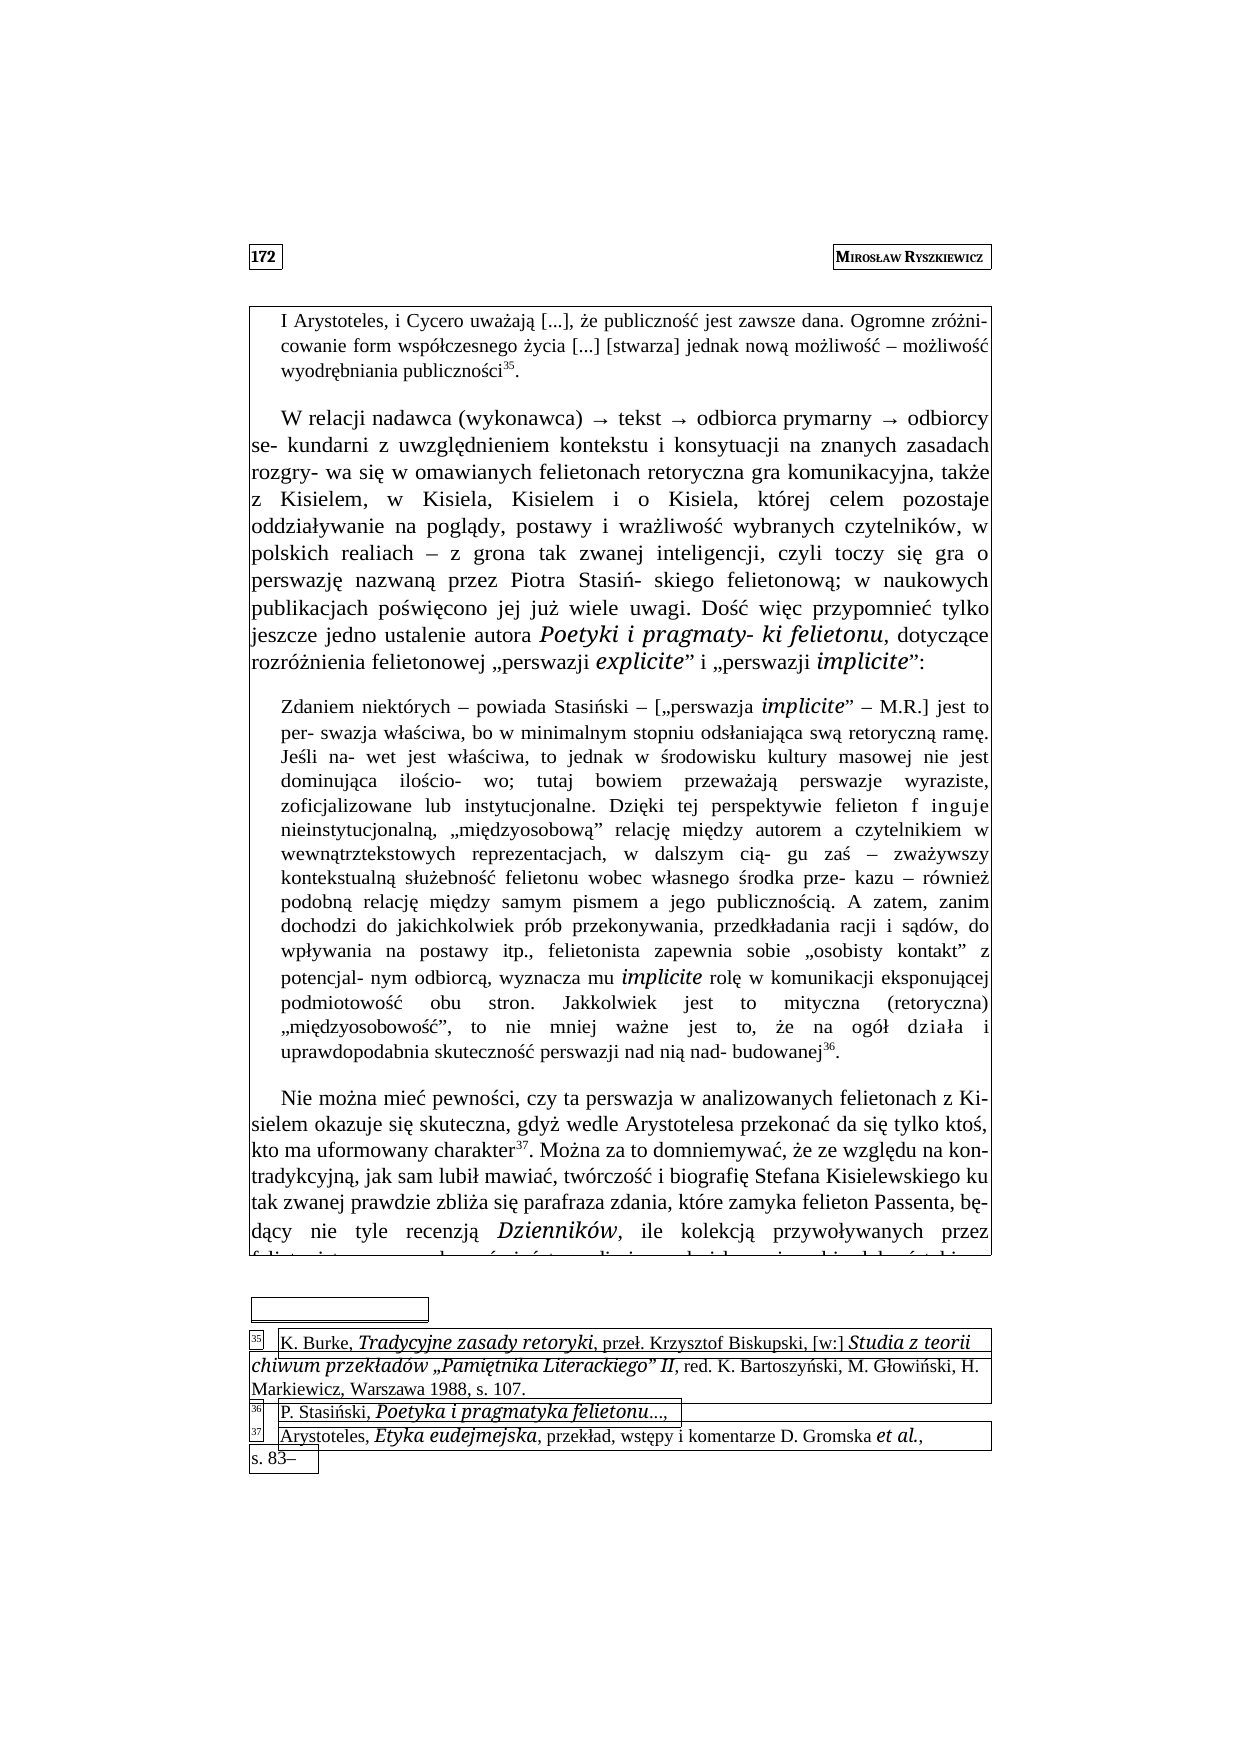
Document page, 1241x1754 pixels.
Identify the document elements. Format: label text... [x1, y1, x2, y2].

text K. Burke, Tradycyjne zasady retoryki, przeł. Krzysztof Biskupski, [w:] Studia z teorii literatury. Ar- [280, 1329, 991, 1351]
text 36 [251, 1402, 263, 1414]
text Arystoteles, Etyka eudejmejska, przekład, wstępy i komentarze D. Gromska et al., Warszawa 2000, [279, 1422, 991, 1450]
text MIROSŁAW RYSZKIEWICZ [835, 247, 991, 266]
text W relacji nadawca (wykonawca) → tekst → odbiorca prymarny → odbiorcy se- kundarni z uwzględnieniem kontekstu i konsytuacji na znanych zasadach rozgry- wa się w omawianych felietonach retoryczna gra komunikacyjna, także z Kisielem, w Kisiela, Kisielem i o Kisiela, której celem pozostaje oddziaływanie na poglądy, postawy i wrażliwość wybranych czytelników, w polskich realiach – z grona tak zwanej inteligencji, czyli toczy się gra o perswazję nazwaną przez Piotra Stasiń- skiego felietonową; w naukowych publikacjach poświęcono jej już wiele uwagi. Dość więc przypomnieć tylko jeszcze jedno ustalenie autora Poetyki i pragmaty- ki felietonu, dotyczące rozróżnienia felietonowej „perswazji explicite” i „perswazji implicite”: [251, 404, 989, 674]
text I Arystoteles, i Cycero uważają [...], że publiczność jest zawsze dana. Ogromne zróżni- cowanie form współczesnego życia [...] [stwarza] jednak nową możliwość – możliwość wyodrębniania publiczności35. [281, 309, 989, 382]
text P. Stasiński, Poetyka i pragmatyka felietonu..., s. 11–12. [280, 1399, 681, 1421]
text chiwum przekładów „Pamiętnika Literackiego” II, red. K. Bartoszyński, M. Głowiński, H. Markiewicz, Warszawa 1988, s. 107. [251, 1352, 991, 1399]
text Zdaniem niektórych – powiada Stasiński – [„perswazja implicite” – M.R.] jest to per- swazja właściwa, bo w minimalnym stopniu odsłaniająca swą retoryczną ramę. Jeśli na- wet jest właściwa, to jednak w środowisku kultury masowej nie jest dominująca ilościo- wo; tutaj bowiem przeważają perswazje wyraziste, zoficjalizowane lub instytucjonalne. Dzięki tej perspektywie felieton f inguje nieinstytucjonalną, „międzyosobową” relację między autorem a czytelnikiem w wewnątrztekstowych reprezentacjach, w dalszym cią- gu zaś – zważywszy kontekstualną służebność felietonu wobec własnego środka prze- kazu – również podobną relację między samym pismem a jego publicznością. A zatem, zanim dochodzi do jakichkolwiek prób przekonywania, przedkładania racji i sądów, do wpływania na postawy itp., felietonista zapewnia sobie „osobisty kontakt” z potencjal- nym odbiorcą, wyznacza mu implicite rolę w komunikacji eksponującej podmiotowość obu stron. Jakkolwiek jest to mityczna (retoryczna) „międzyosobowość”, to nie mniej ważne jest to, że na ogół działa i uprawdopodabnia skuteczność perswazji nad nią nad- budowanej36. [281, 693, 989, 1063]
text 37 [251, 1426, 263, 1438]
text Nie można mieć pewności, czy ta perswazja w analizowanych felietonach z Ki- sielem okazuje się skuteczna, gdyż wedle Arystotelesa przekonać da się tylko ktoś, kto ma uformowany charakter37. Można za to domniemywać, że ze względu na kon- tradykcyjną, jak sam lubił mawiać, twórczość i biografię Stefana Kisielewskiego ku tak zwanej prawdzie zbliża się parafraza zdania, które zamyka felieton Passenta, bę- dący nie tyle recenzją Dzienników, ile kolekcją przywoływanych przez felietonistę prasowych omówień tego diariusza: każdy może sobie dobrać takiego Kisiela, jaką [251, 1085, 989, 1255]
text s. 83–84. [251, 1447, 318, 1473]
text 172 [251, 247, 282, 266]
text 35 [251, 1333, 263, 1345]
